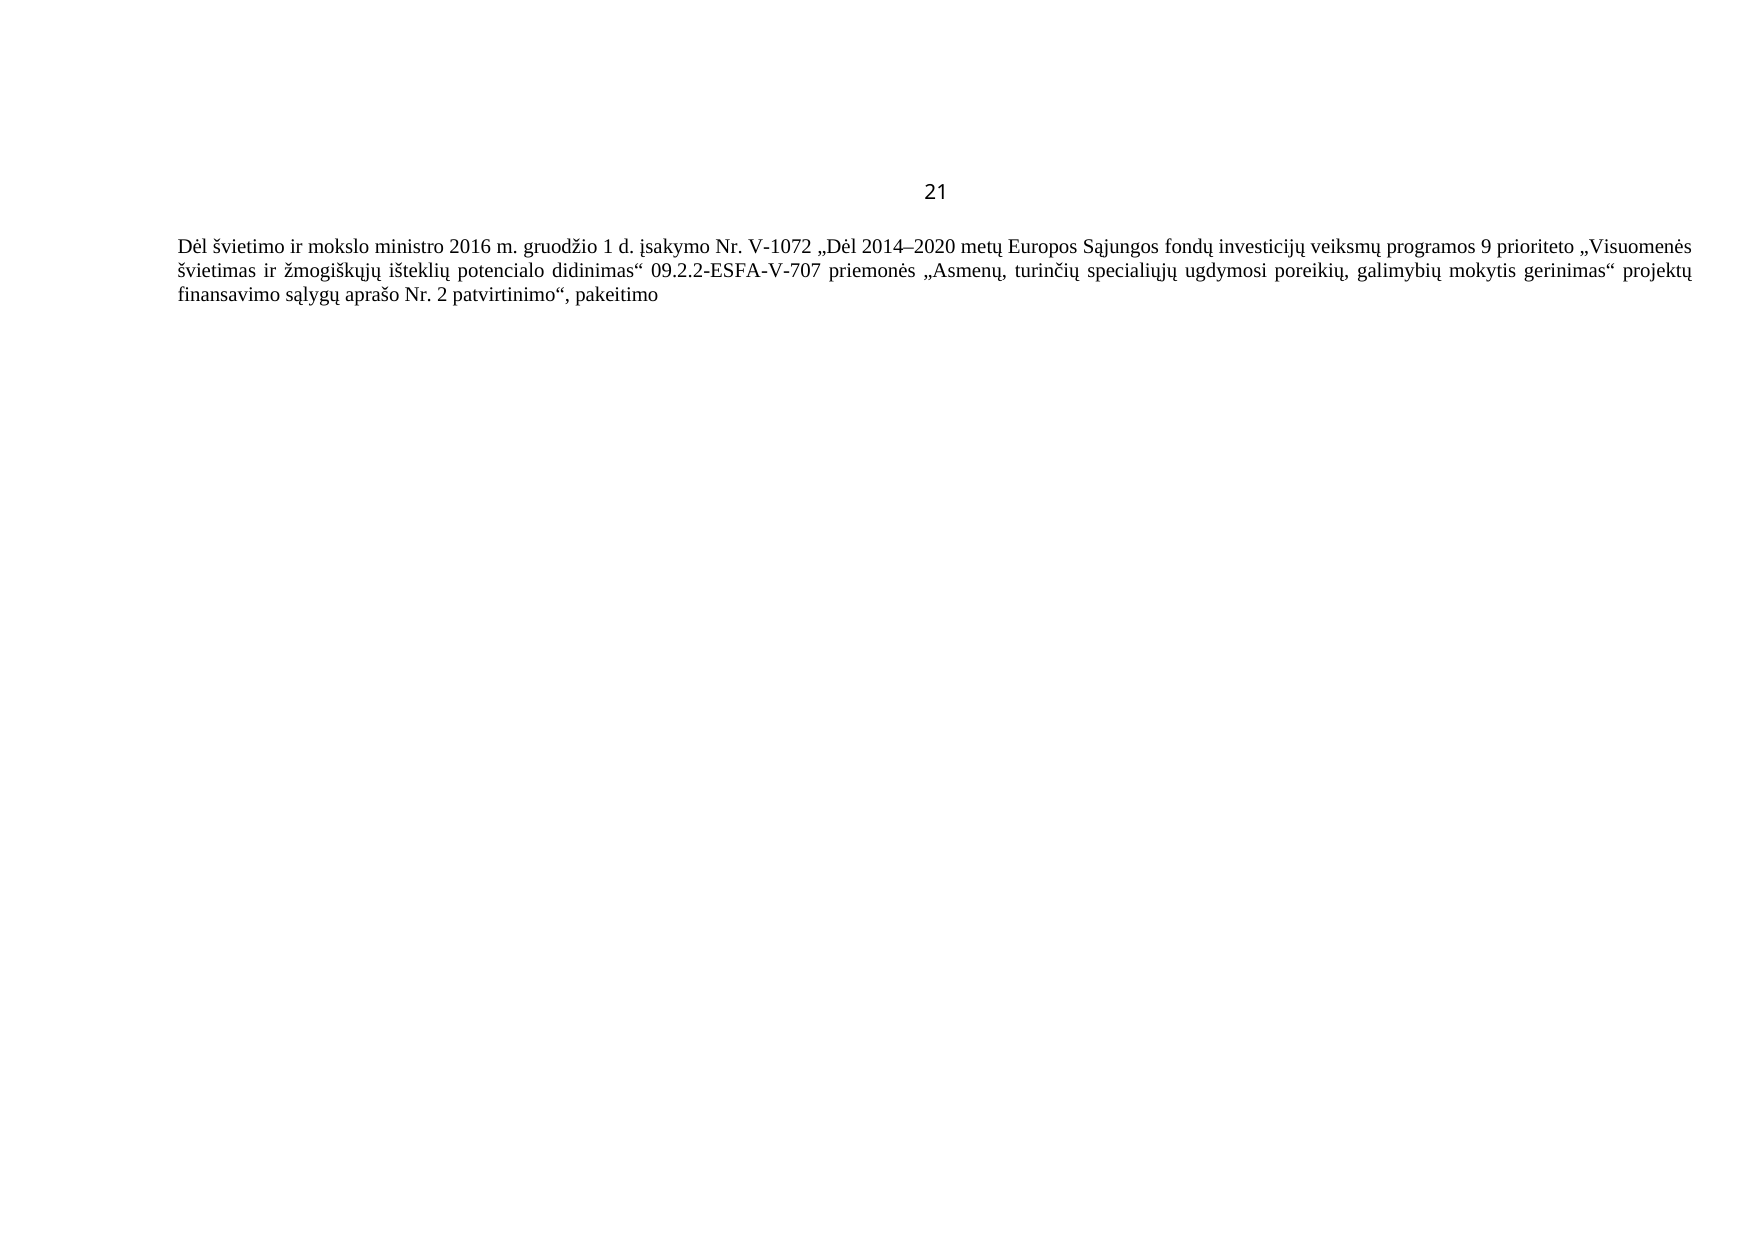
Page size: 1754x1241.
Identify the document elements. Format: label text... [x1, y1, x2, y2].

text Dėl švietimo ir mokslo ministro 2016 m. gruodžio 1 d. įsakymo Nr. V-1072 „Dėl 2014–2020 metų Europos Sąjungos fondų investicijų veiksmų programos 9 prioriteto „Visuomenės švietimas ir žmogiškųjų išteklių potencialo didinimas“ 09.2.2-ESFA-V-707 priemonės „Asmenų, turinčių specialiųjų ugdymosi poreikių, galimybių mokytis gerinimas“ projektų finansavimo sąlygų aprašo Nr. 2 patvirtinimo“, pakeitimo [177, 234, 1695, 306]
